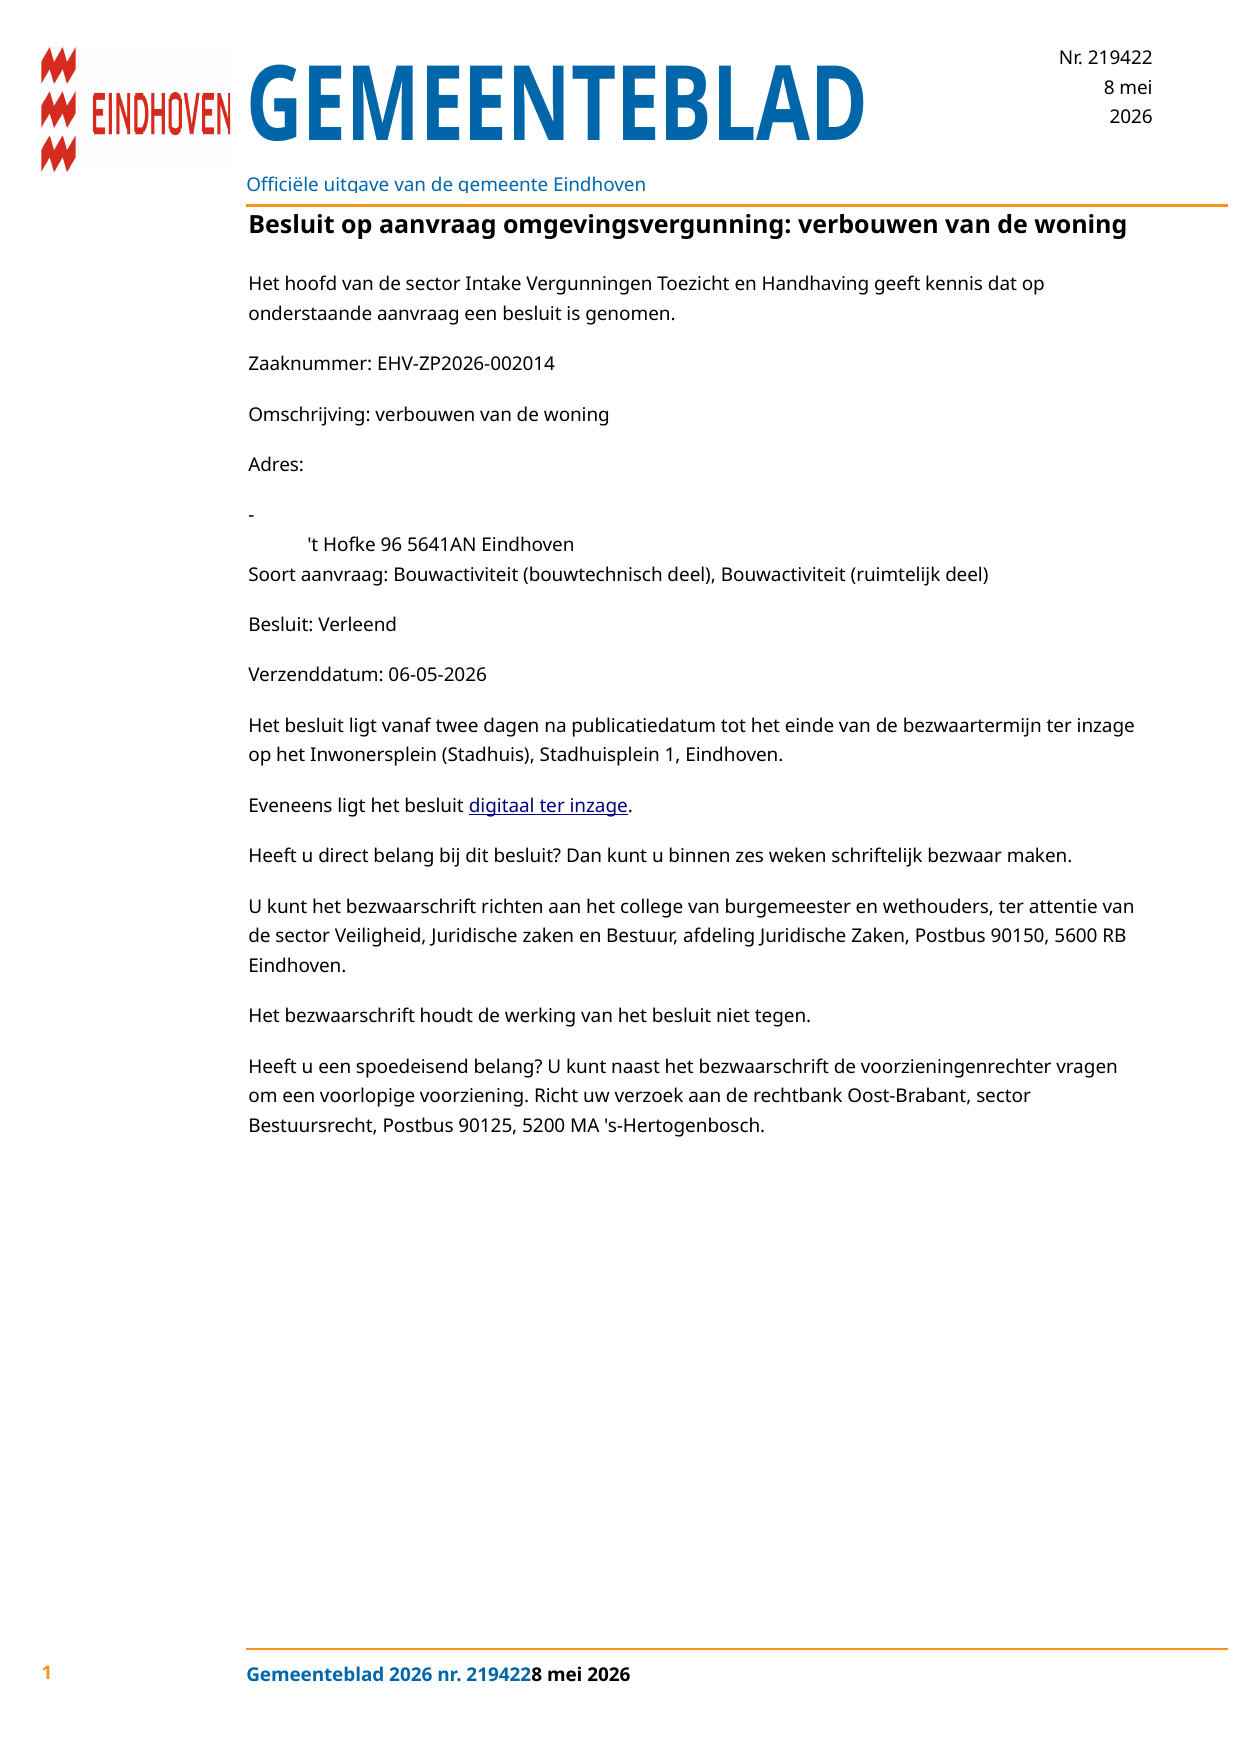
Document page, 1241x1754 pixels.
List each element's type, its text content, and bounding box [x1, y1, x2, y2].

text Heeft u direct belang bij dit besluit? Dan kunt u binnen zes weken schriftelijk bezwaar maken. [248, 842, 1152, 868]
text Eveneens ligt het besluit digitaal ter inzage. [248, 792, 1152, 818]
text Soort aanvraag: Bouwactiviteit (bouwtechnisch deel), Bouwactiviteit (ruimtelijk deel) [248, 561, 1152, 586]
text Het besluit ligt vanaf twee dagen na publicatiedatum tot het einde van de bezwaartermijn ter inzage op het Inwonersplein (Stadhuis), Stadhuisplein 1, Eindhoven. [248, 712, 1152, 767]
text Heeft u een spoedeisend belang? U kunt naast het bezwaarschrift de voorzieningenrechter vragen om een voorlopige voorziening. Richt uw verzoek aan de rechtbank Oost-Brabant, sector Bestuursrecht, Postbus 90125, 5200 MA 's-Hertogenbosch. [248, 1053, 1152, 1138]
text Zaaknummer: EHV-ZP2026-002014 [248, 350, 1152, 376]
text Het bezwaarschrift houdt de werking van het besluit niet tegen. [248, 1002, 1152, 1028]
text Het hoofd van de sector Intake Vergunningen Toezicht en Handhaving geeft kennis dat op onderstaande aanvraag een besluit is genomen. [248, 270, 1152, 326]
text Omschrijving: verbouwen van de woning [248, 401, 1152, 426]
text Adres: [248, 451, 1152, 477]
text Besluit: Verleend [248, 611, 1152, 637]
picture [41, 47, 231, 172]
text U kunt het bezwaarschrift richten aan het college van burgemeester en wethouders, ter attentie van de sector Veiligheid, Juridische zaken en Bestuur, afdeling Juridische Zaken, Postbus 90150, 5600 RB Eindhoven. [248, 893, 1152, 978]
text Verzenddatum: 06-05-2026 [248, 662, 1152, 687]
list 't Hofke 96 5641AN Eindhoven [248, 531, 1152, 557]
text Besluit op aanvraag omgevingsvergunning: verbouwen van de woning [248, 207, 1152, 241]
